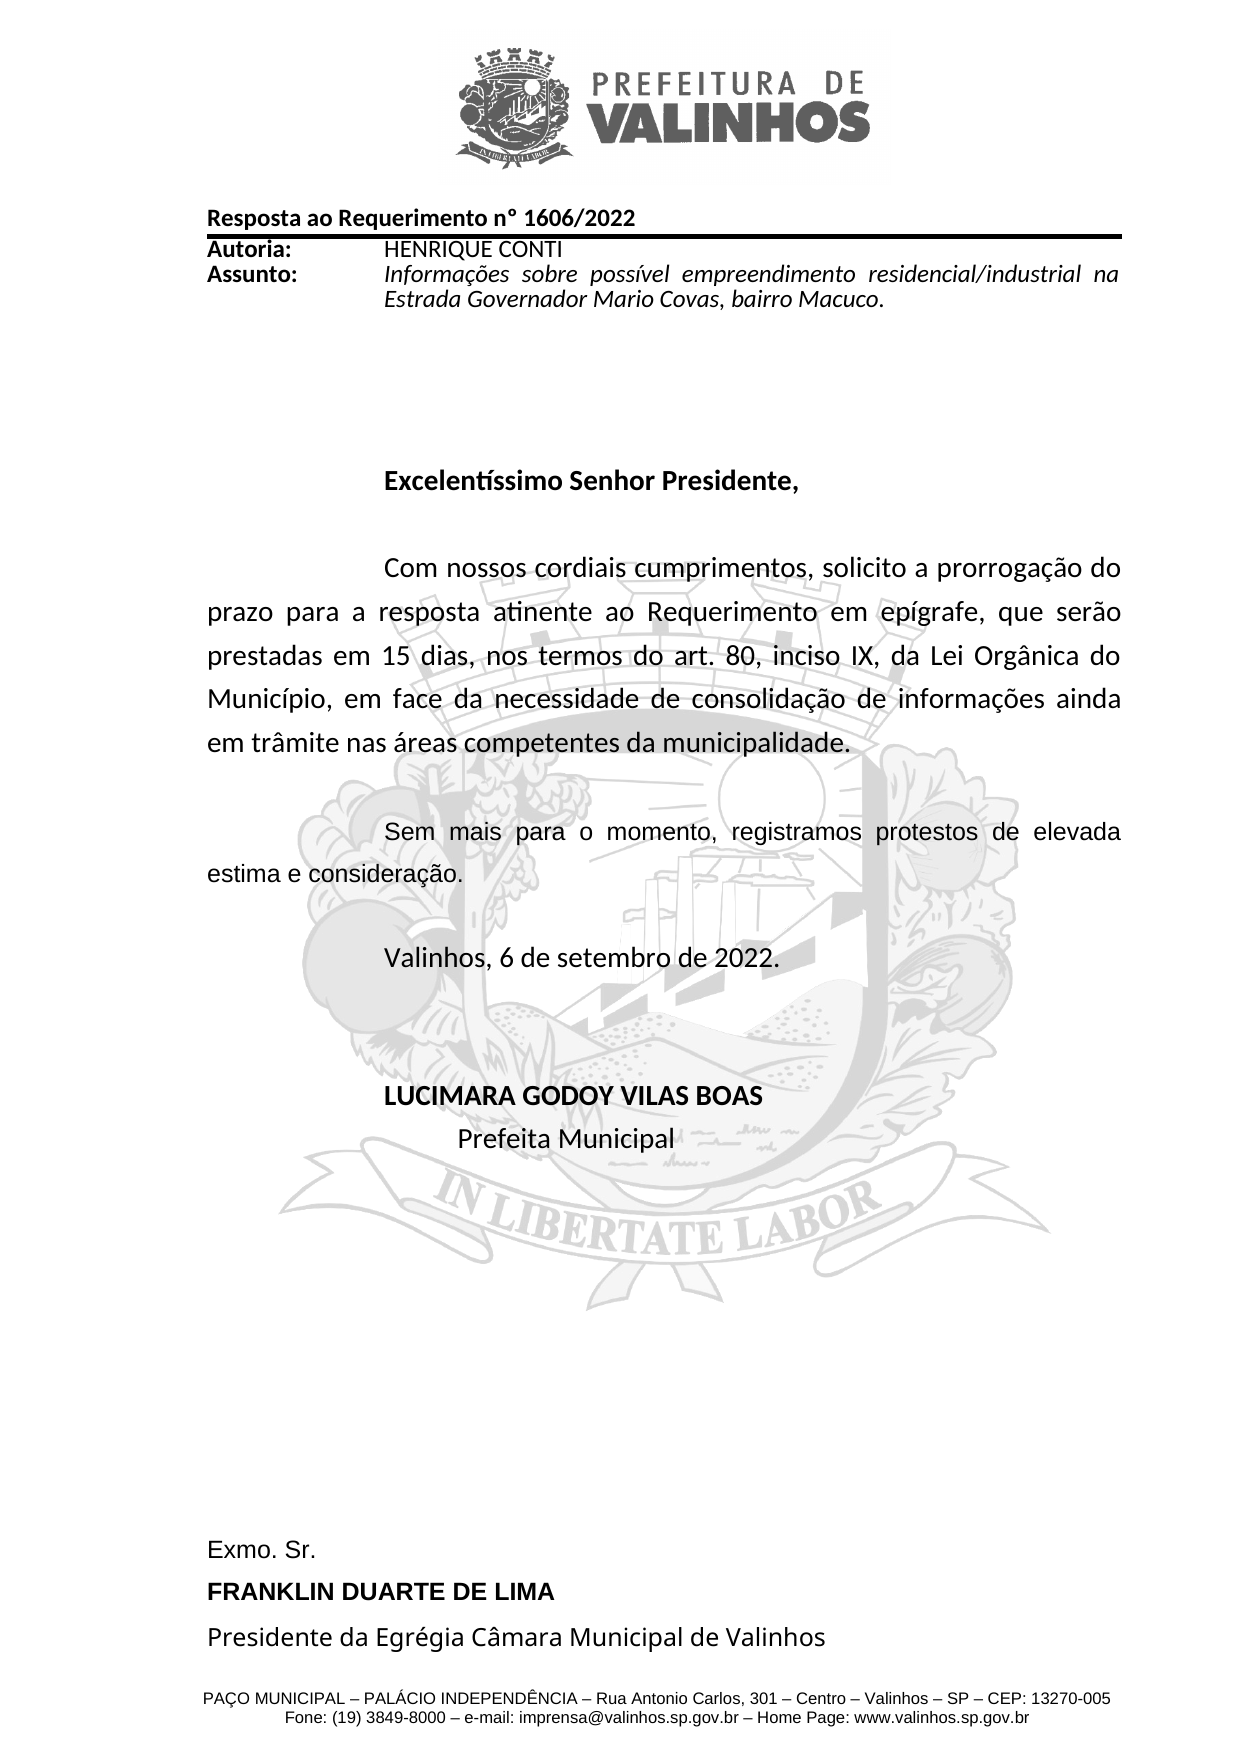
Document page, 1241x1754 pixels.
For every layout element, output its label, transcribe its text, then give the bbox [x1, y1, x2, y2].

text Valinhos, 6 de setembro de 2022. [1094, 946, 1122, 975]
text LUCIMARA GODOY VILAS BOAS [1094, 1083, 1122, 1112]
picture [235, 518, 1094, 1355]
text Excelentíssimo Senhor Presidente, [207, 468, 1122, 497]
text Valinhos, 6 de setembro de 2022. [207, 946, 235, 975]
text LUCIMARA GODOY VILAS BOAS [207, 1083, 235, 1112]
text Prefeita Municipal [207, 1127, 235, 1156]
text Sem mais para o momento, registramos protestos de elevada estima e consideração. [207, 818, 235, 888]
text Sem mais para o momento, registramos protestos de elevada estima e consideração. [1094, 818, 1122, 888]
picture [438, 29, 891, 185]
text Prefeita Municipal [1094, 1127, 1122, 1156]
